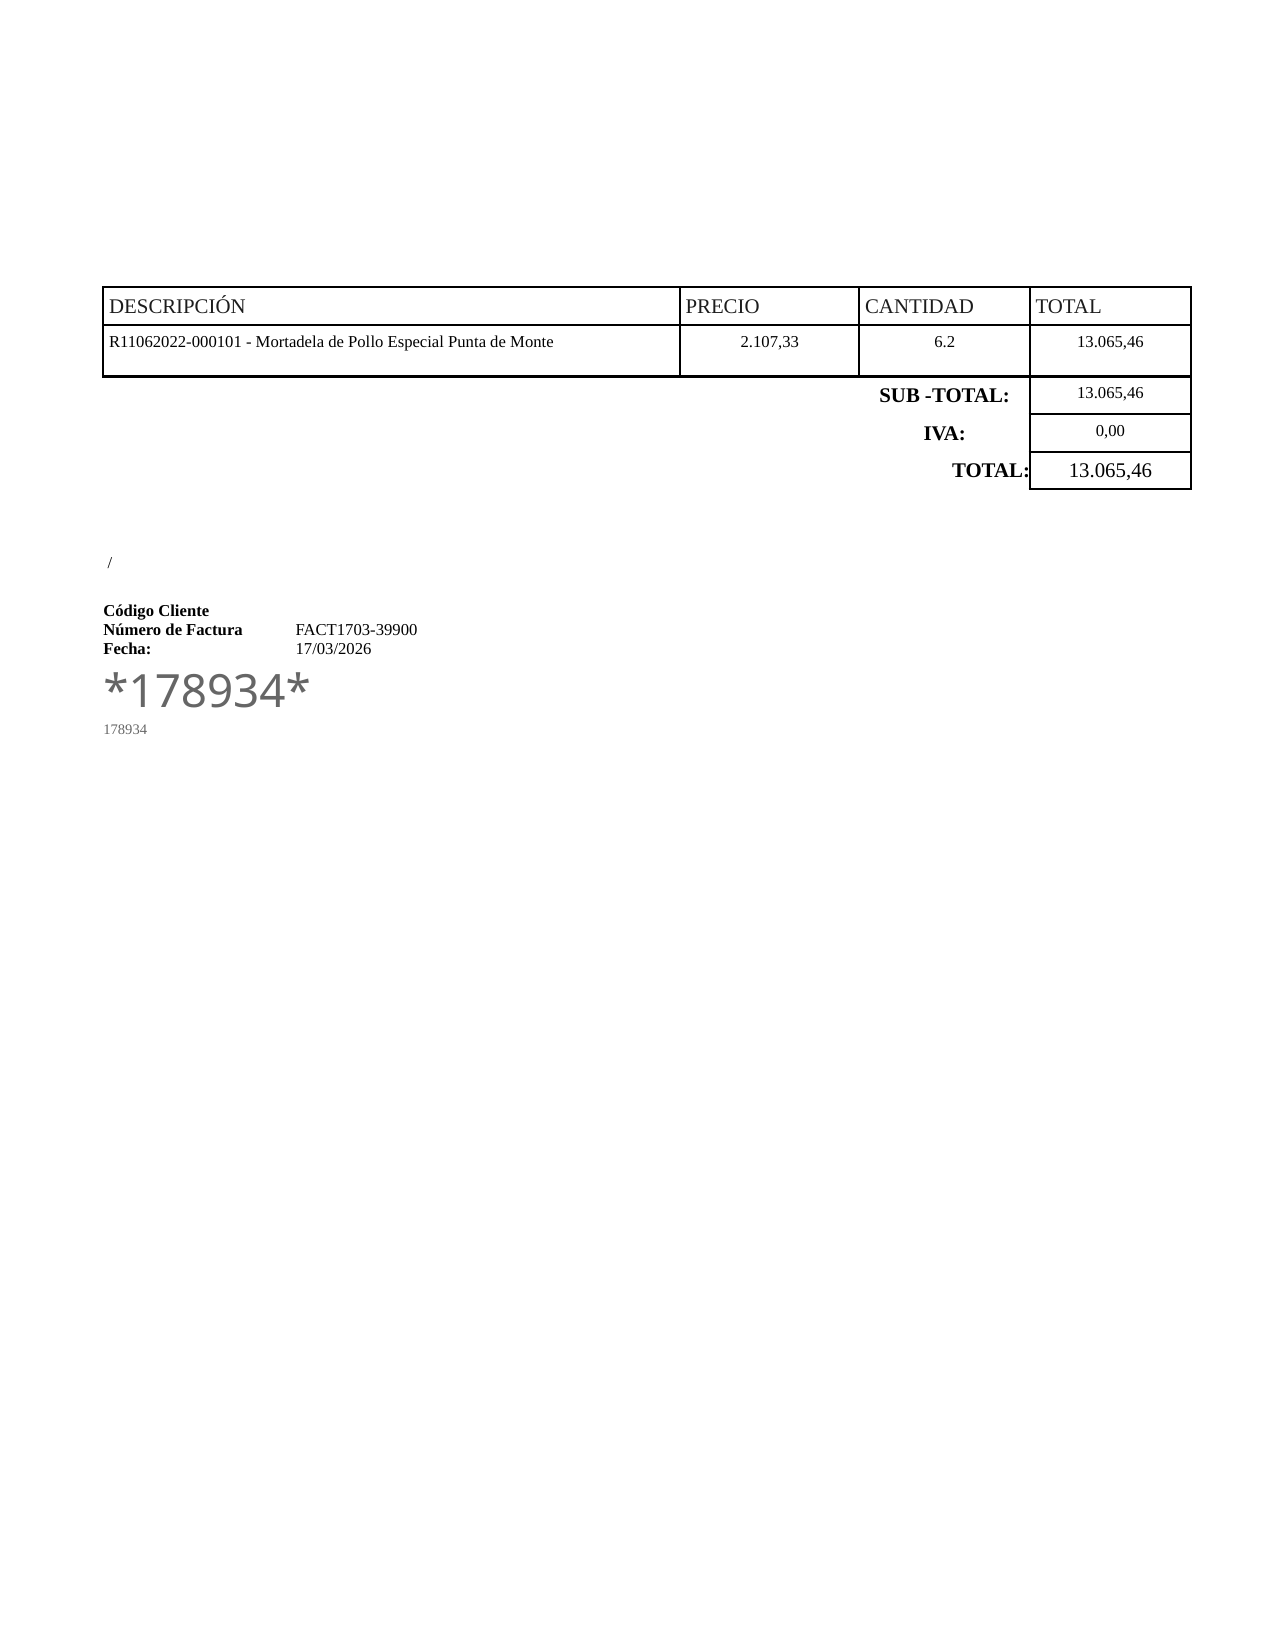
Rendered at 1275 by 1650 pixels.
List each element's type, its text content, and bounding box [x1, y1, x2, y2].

table_cell 6.2 [860, 326, 1029, 375]
table_cell 13.065,46 [1031, 453, 1190, 488]
table_cell FACT1703-39900 [295, 620, 517, 639]
table_cell 13.065,46 [1031, 326, 1190, 375]
table_cell [103, 514, 858, 533]
text 178934 [103, 721, 1137, 737]
table_cell IVA: [859, 413, 1029, 451]
table_cell [103, 534, 858, 553]
table_cell [103, 378, 859, 488]
table_cell TOTAL: [859, 451, 1029, 488]
table_header [103, 490, 858, 514]
table_header PRECIO [681, 288, 858, 323]
table_cell 13.065,46 [1031, 378, 1190, 413]
table_header CANTIDAD [860, 288, 1029, 323]
text *178934* [103, 658, 1137, 721]
table_header TOTAL [1031, 288, 1190, 323]
table_cell Fecha: [103, 639, 295, 658]
table_cell SUB -TOTAL: [859, 378, 1029, 413]
table_header DESCRIPCIÓN [104, 288, 679, 323]
table_cell 0,00 [1031, 415, 1190, 451]
table_cell 2.107,33 [681, 326, 858, 375]
table_cell R11062022-000101 - Mortadela de Pollo Especial Punta de Monte [104, 326, 679, 375]
table_cell 17/03/2026 [295, 639, 517, 658]
table_header Código Cliente [103, 601, 295, 620]
table_cell / [103, 553, 858, 572]
table_header [295, 601, 517, 620]
table_cell Número de Factura [103, 620, 295, 639]
